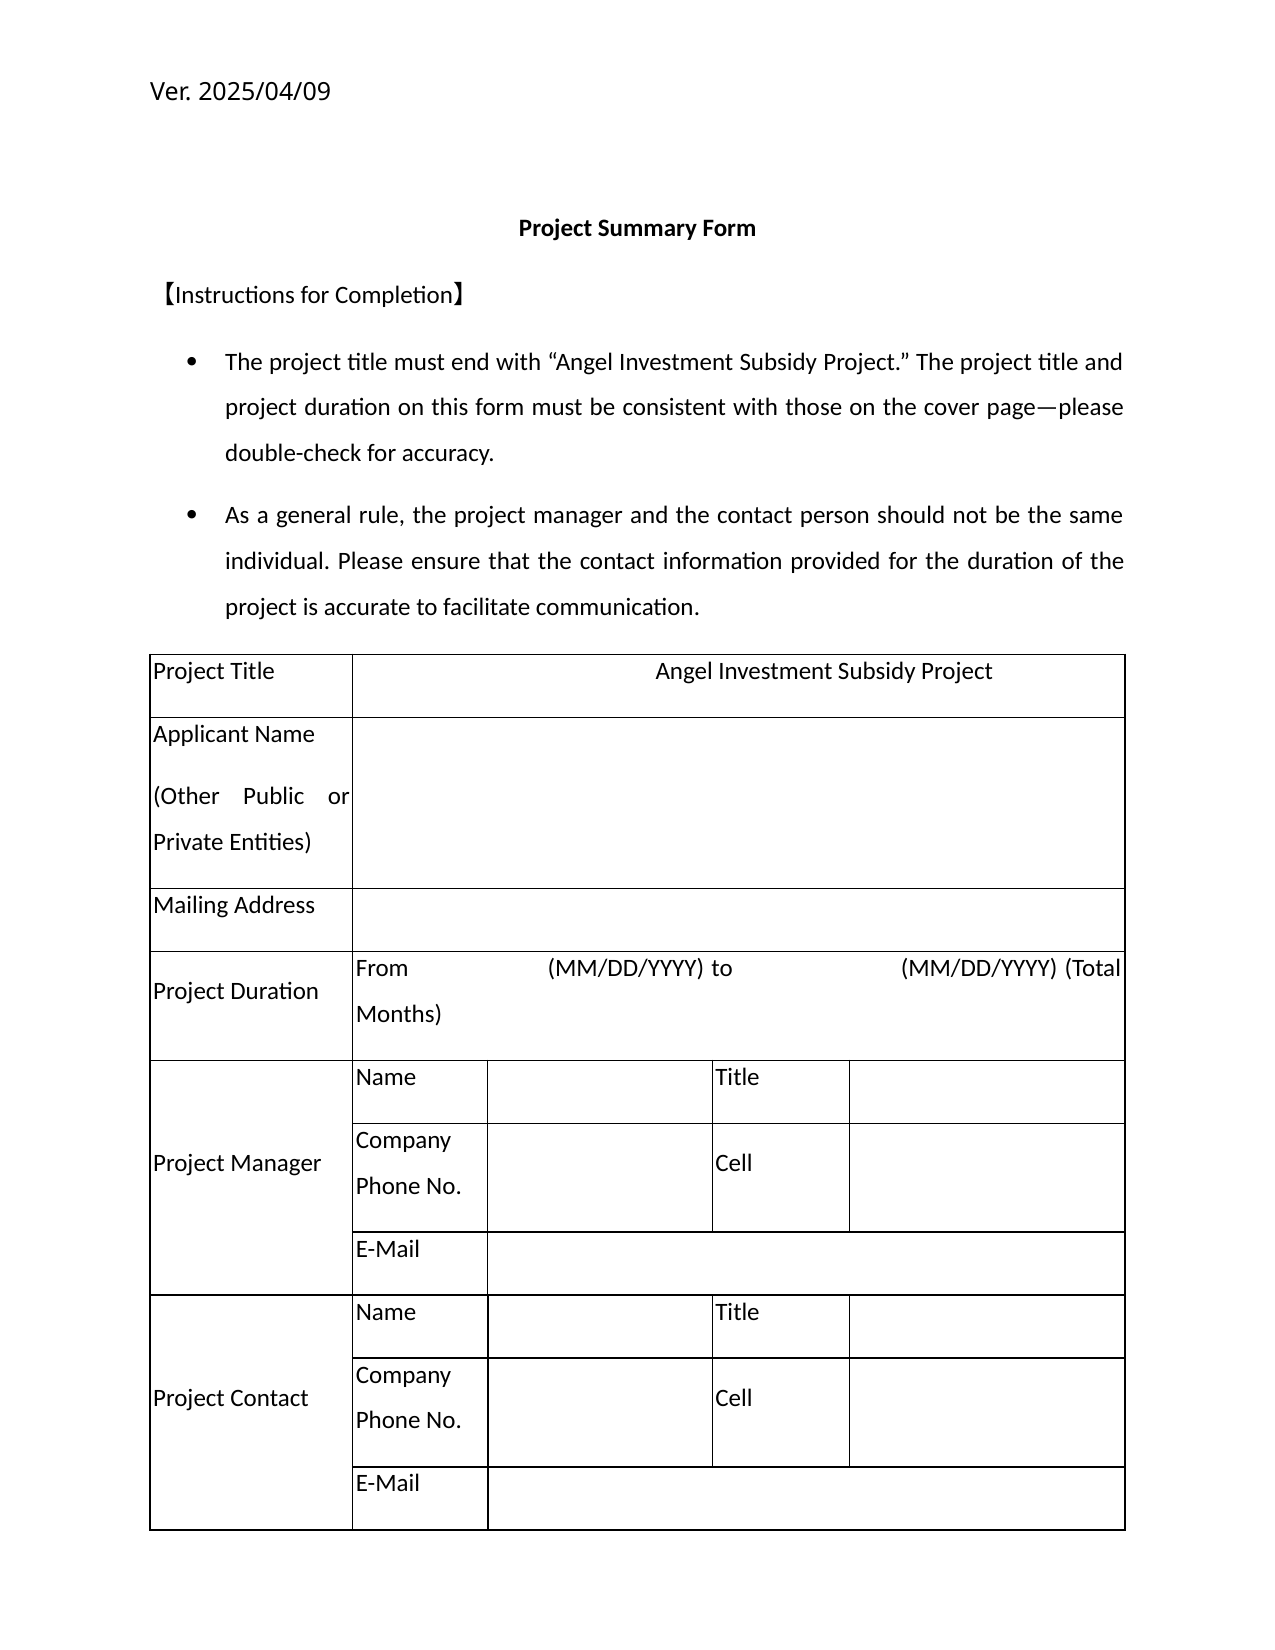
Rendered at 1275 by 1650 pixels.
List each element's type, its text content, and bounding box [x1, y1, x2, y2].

table_cell Project Contact [151, 1296, 352, 1529]
table_cell [353, 718, 1124, 888]
table_cell Title [713, 1296, 849, 1357]
table_cell Project Manager [151, 1061, 352, 1294]
text Project Summary Form [150, 212, 1125, 243]
table_cell [850, 1124, 1124, 1231]
table_cell [850, 1061, 1124, 1122]
table_cell E-Mail [353, 1233, 487, 1294]
table_cell [353, 889, 1124, 951]
table_cell Project Duration [151, 952, 352, 1059]
table_cell Cell [713, 1124, 849, 1231]
table_cell Mailing Address [151, 889, 352, 951]
table_header Project Title [151, 655, 352, 717]
table_cell Name [353, 1296, 487, 1357]
table_cell Company Phone No. [353, 1359, 487, 1466]
table_header Angel Investment Subsidy Project [353, 655, 1124, 717]
table_cell Title [713, 1061, 849, 1122]
table_cell Name [353, 1061, 487, 1122]
table_cell [489, 1468, 1124, 1529]
table_cell [489, 1359, 712, 1466]
table_cell E-Mail [353, 1468, 487, 1529]
text 【Instructions for Completion】 [150, 275, 1125, 311]
table_cell [488, 1124, 712, 1231]
list The project title must end with “Angel Investment Subsidy Project.” The project title and project duration on this form must be consistent with those on the cover page—please double-check for accuracy. [187, 346, 1125, 468]
table_cell Company Phone No. [353, 1124, 487, 1231]
table_cell [488, 1233, 1124, 1294]
list As a general rule, the project manager and the contact person should not be the same individual. Please ensure that the contact information provided for the duration of the project is accurate to facilitate communication. [187, 500, 1125, 622]
table_cell Cell [713, 1359, 849, 1466]
table_cell [850, 1359, 1124, 1466]
table_cell Applicant Name (Other Public or Private Entities) [151, 718, 352, 888]
table_cell From (MM/DD/YYYY) to (MM/DD/YYYY) (Total Months) [353, 952, 1124, 1059]
table_cell [488, 1061, 712, 1122]
table_cell [850, 1296, 1124, 1357]
table_cell [489, 1296, 712, 1357]
